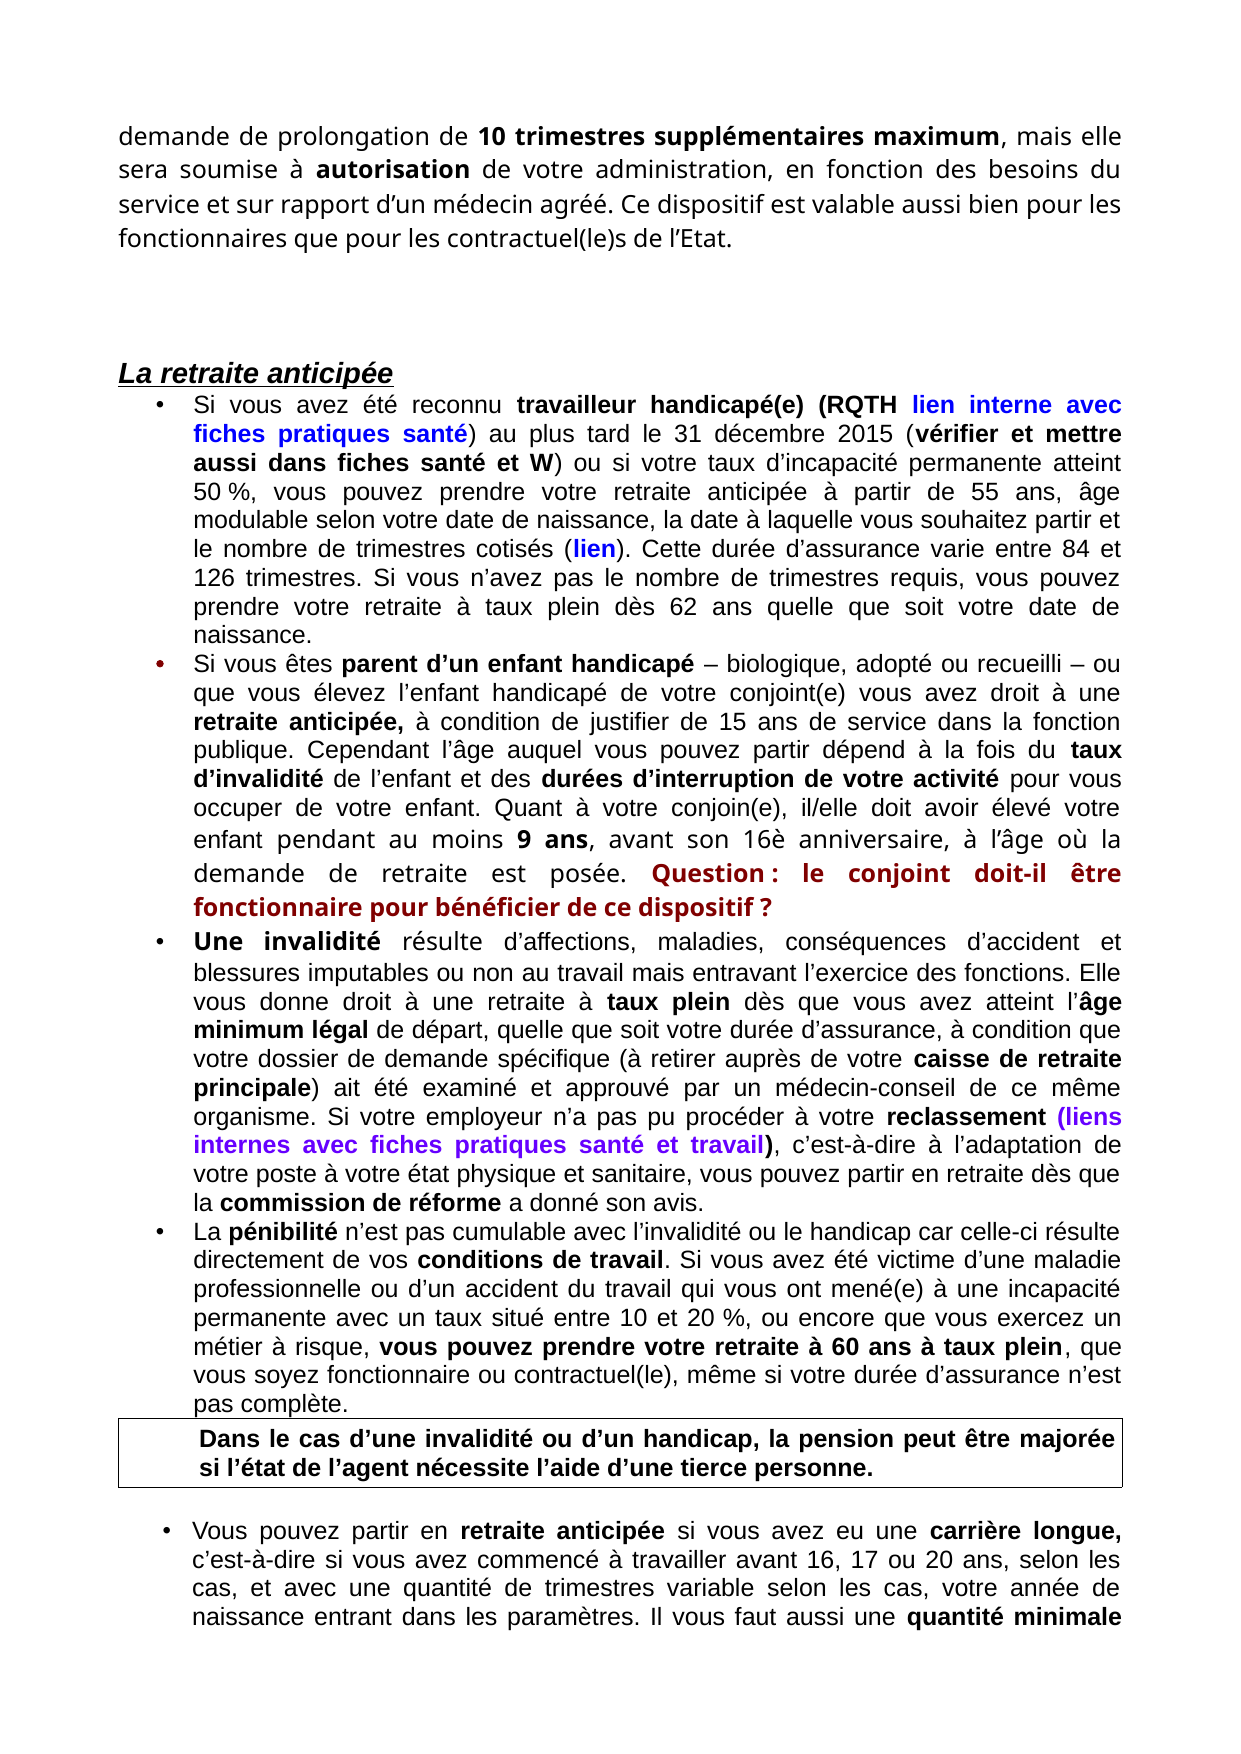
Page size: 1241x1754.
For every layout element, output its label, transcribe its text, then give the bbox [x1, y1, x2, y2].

list Vous pouvez partir en retraite anticipée si vous avez eu une carrière longue, c’est-à-dire si vous avez commencé à travailler avant 16, 17 ou 20 ans, selon les cas, et avec une quantité de trimestres variable selon les cas, votre année de naissance entrant dans les paramètres. Il vous faut aussi une quantité minimale [162, 1516, 1122, 1631]
table_header Dans le cas d’une invalidité ou d’un handicap, la pension peut être majorée si l’état de l’agent nécessite l’aide d’une tierce personne. [119, 1419, 1122, 1487]
text La retraite anticipée [118, 357, 1122, 390]
list Une invalidité résulte d’affections, maladies, conséquences d’accident et blessures imputables ou non au travail mais entravant l’exercice des fonctions. Elle vous donne droit à une retraite à taux plein dès que vous avez atteint l’âge minimum légal de départ, quelle que soit votre durée d’assurance, à condition que votre dossier de demande spécifique (à retirer auprès de votre caisse de retraite principale) ait été examiné et approuvé par un médecin-conseil de ce même organisme. Si votre employeur n’a pas pu procéder à votre reclassement (liens internes avec fiches pratiques santé et travail), c’est-à-dire à l’adaptation de votre poste à votre état physique et sanitaire, vous pouvez partir en retraite dès que la commission de réforme a donné son avis. [156, 924, 1122, 1217]
text demande de prolongation de 10 trimestres supplémentaires maximum, mais elle sera soumise à autorisation de votre administration, en fonction des besoins du service et sur rapport d’un médecin agréé. Ce dispositif est valable aussi bien pour les fonctionnaires que pour les contractuel(le)s de l’Etat. [118, 118, 1122, 254]
list La pénibilité n’est pas cumulable avec l’invalidité ou le handicap car celle-ci résulte directement de vos conditions de travail. Si vous avez été victime d’une maladie professionnelle ou d’un accident du travail qui vous ont mené(e) à une incapacité permanente avec un taux situé entre 10 et 20 %, ou encore que vous exercez un métier à risque, vous pouvez prendre votre retraite à 60 ans à taux plein, que vous soyez fonctionnaire ou contractuel(le), même si votre durée d’assurance n’est pas complète. [156, 1217, 1122, 1418]
list Si vous avez été reconnu travailleur handicapé(e) (RQTH lien interne avec fiches pratiques santé) au plus tard le 31 décembre 2015 (vérifier et mettre aussi dans fiches santé et W) ou si votre taux d’incapacité permanente atteint 50 %, vous pouvez prendre votre retraite anticipée à partir de 55 ans, âge modulable selon votre date de naissance, la date à laquelle vous souhaitez partir et le nombre de trimestres cotisés (lien). Cette durée d’assurance varie entre 84 et 126 trimestres. Si vous n’avez pas le nombre de trimestres requis, vous pouvez prendre votre retraite à taux plein dès 62 ans quelle que soit votre date de naissance. [156, 390, 1122, 649]
list Si vous êtes parent d’un enfant handicapé – biologique, adopté ou recueilli – ou que vous élevez l’enfant handicapé de votre conjoint(e) vous avez droit à une retraite anticipée, à condition de justifier de 15 ans de service dans la fonction publique. Cependant l’âge auquel vous pouvez partir dépend à la fois du taux d’invalidité de l’enfant et des durées d’interruption de votre activité pour vous occuper de votre enfant. Quant à votre conjoin(e), il/elle doit avoir élevé votre enfant pendant au moins 9 ans, avant son 16è anniversaire, à l’âge où la demande de retraite est posée. Question : le conjoint doit-il être fonctionnaire pour bénéficier de ce dispositif ? [156, 649, 1122, 924]
